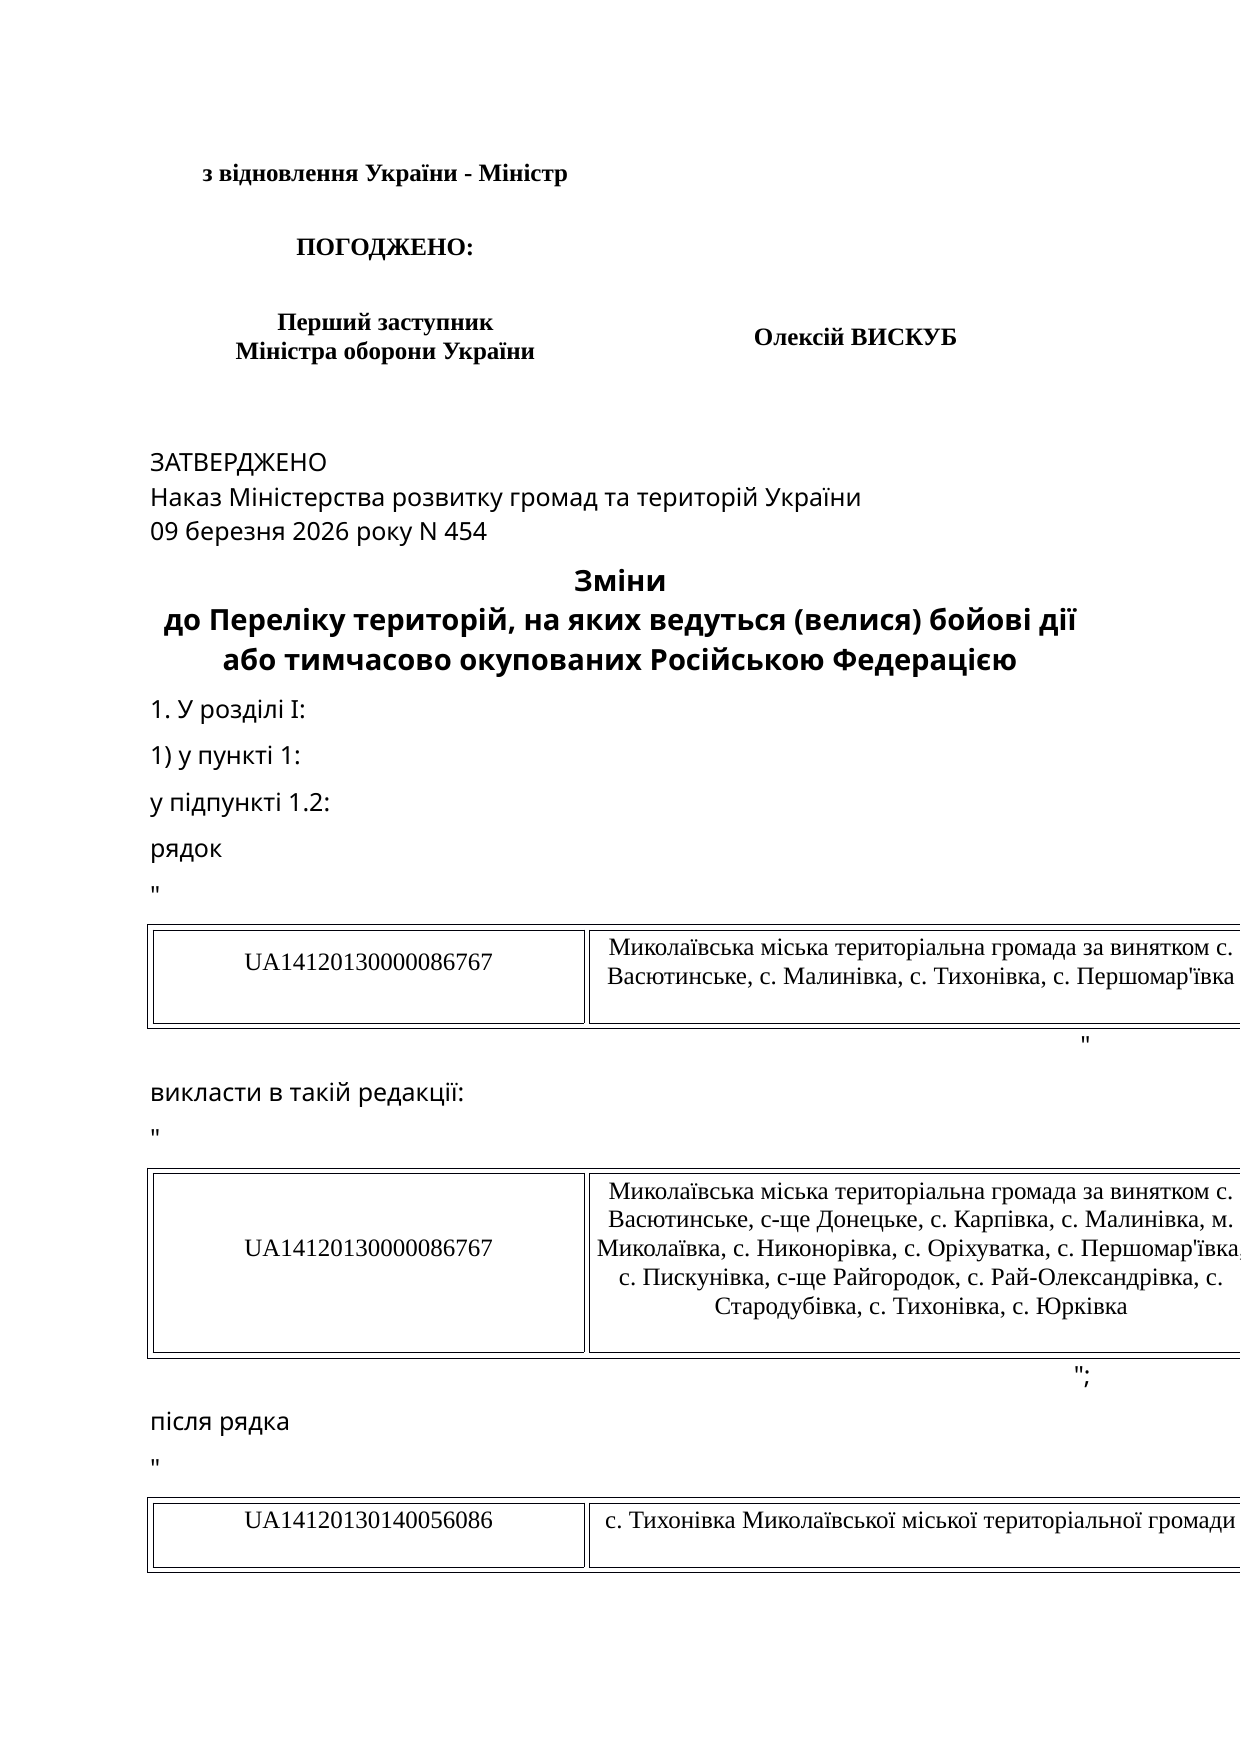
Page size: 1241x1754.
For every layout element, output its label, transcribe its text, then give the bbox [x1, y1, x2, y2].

table_cell ПОГОДЖЕНО: [150, 224, 620, 299]
text 1. У розділі I: [150, 691, 1090, 725]
text " [150, 1121, 1090, 1155]
table_cell Олексій ВИСКУБ [620, 300, 1091, 402]
text "; [150, 1359, 1090, 1391]
table_header Миколаївська міська територіальна громада за винятком с. Васютинське, с. Малинівка, с. Тихонівка, с. Першомар'ївка [587, 925, 1240, 1022]
text після рядка [150, 1404, 1090, 1438]
table_header с. Тихонівка Миколаївської міської територіальної громади [587, 1498, 1240, 1567]
table_header UA14120130140056086 [150, 1498, 587, 1567]
table_header з відновлення України - Міністр [150, 150, 620, 224]
text " [150, 1029, 1090, 1062]
text ЗАТВЕРДЖЕНО Наказ Міністерства розвитку громад та територій України 09 березня 2026 року N 454 [150, 445, 1090, 547]
text " [150, 1451, 1090, 1484]
text " [150, 878, 1090, 912]
table_header [620, 150, 1091, 224]
text 1) у пункті 1: [150, 738, 1090, 772]
table_cell Перший заступник Міністра оборони України [150, 300, 620, 402]
text викласти в такій редакції: [150, 1074, 1090, 1108]
table_header Миколаївська міська територіальна громада за винятком с. Васютинське, с-ще Донецьке, с. Карпівка, с. Малинівка, м. Миколаївка, с. Никонорівка, с. Оріхуватка, с. Першомар'ївка, с. Пискунівка, с-ще Райгородок, с. Рай-Олександрівка, с. Стародубівка, с. Тихонівка, с. Юрківка [587, 1169, 1240, 1352]
text рядок [150, 831, 1090, 865]
table_header UA14120130000086767 [150, 925, 587, 1022]
text Зміни до Переліку територій, на яких ведуться (велися) бойові дії або тимчасово окупованих Російською Федерацією [150, 560, 1090, 679]
table_cell [620, 224, 1091, 299]
text у підпункті 1.2: [150, 784, 1090, 818]
table_header UA14120130000086767 [150, 1169, 587, 1352]
